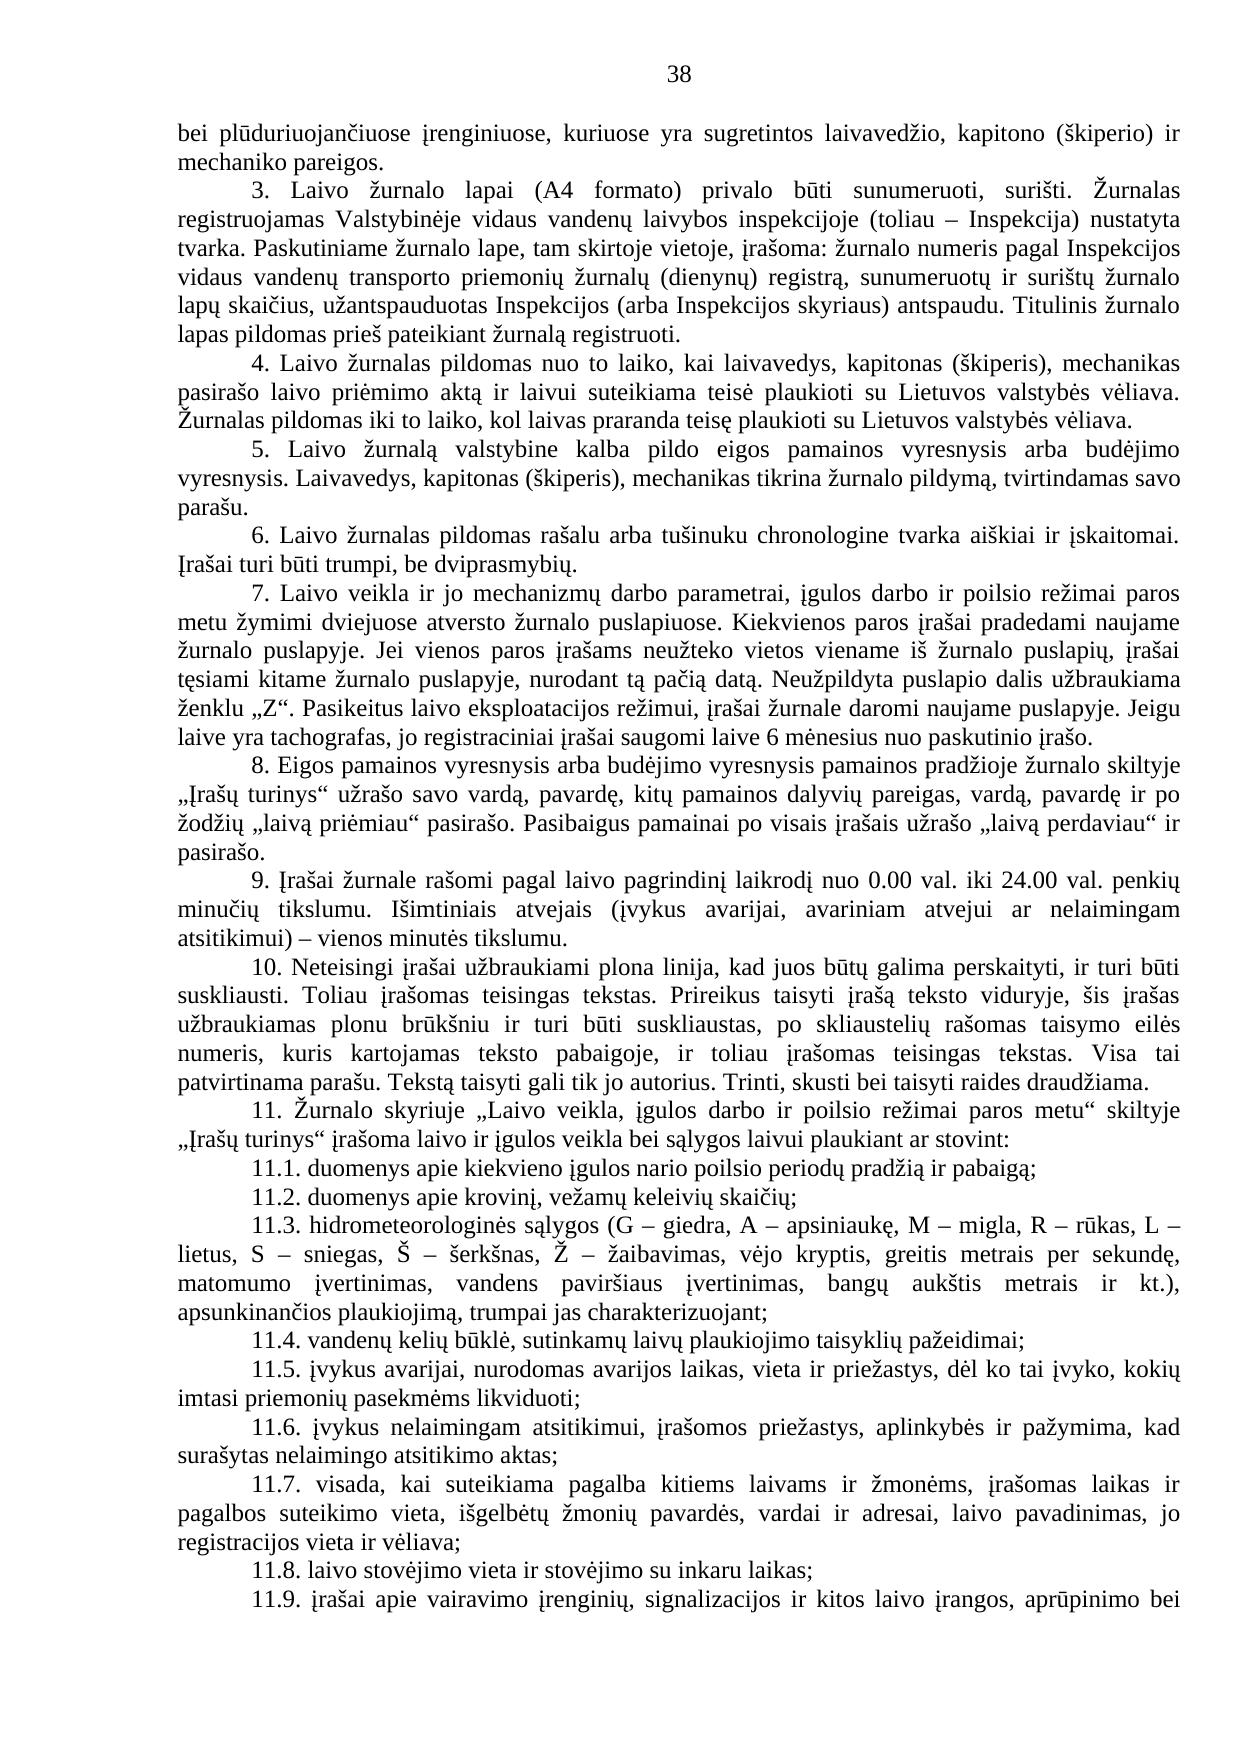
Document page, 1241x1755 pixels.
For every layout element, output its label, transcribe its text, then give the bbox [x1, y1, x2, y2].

text 11.8. laivo stovėjimo vieta ir stovėjimo su inkaru laikas; [177, 1556, 1181, 1584]
text 11.2. duomenys apie krovinį, vežamų keleivių skaičių; [177, 1182, 1181, 1211]
text 10. Neteisingi įrašai užbraukiami plona linija, kad juos būtų galima perskaityti, ir turi būti suskliausti. Toliau įrašomas teisingas tekstas. Prireikus taisyti įrašą teksto viduryje, šis įrašas užbraukiamas plonu brūkšniu ir turi būti suskliaustas, po skliaustelių rašomas taisymo eilės numeris, kuris kartojamas teksto pabaigoje, ir toliau įrašomas teisingas tekstas. Visa tai patvirtinama parašu. Tekstą taisyti gali tik jo autorius. Trinti, skusti bei taisyti raides draudžiama. [177, 952, 1181, 1096]
text 3. Laivo žurnalo lapai (A4 formato) privalo būti sunumeruoti, surišti. Žurnalas registruojamas Valstybinėje vidaus vandenų laivybos inspekcijoje (toliau – Inspekcija) nustatyta tvarka. Paskutiniame žurnalo lape, tam skirtoje vietoje, įrašoma: žurnalo numeris pagal Inspekcijos vidaus vandenų transporto priemonių žurnalų (dienynų) registrą, sunumeruotų ir surištų žurnalo lapų skaičius, užantspauduotas Inspekcijos (arba Inspekcijos skyriaus) antspaudu. Titulinis žurnalo lapas pildomas prieš pateikiant žurnalą registruoti. [177, 176, 1181, 348]
text 9. Įrašai žurnale rašomi pagal laivo pagrindinį laikrodį nuo 0.00 val. iki 24.00 val. penkių minučių tikslumu. Išimtiniais atvejais (įvykus avarijai, avariniam atvejui ar nelaimingam atsitikimui) – vienos minutės tikslumu. [177, 866, 1181, 952]
text 8. Eigos pamainos vyresnysis arba budėjimo vyresnysis pamainos pradžioje žurnalo skiltyje „Įrašų turinys“ užrašo savo vardą, pavardę, kitų pamainos dalyvių pareigas, vardą, pavardę ir po žodžių „laivą priėmiau“ pasirašo. Pasibaigus pamainai po visais įrašais užrašo „laivą perdaviau“ ir pasirašo. [177, 751, 1181, 866]
text 4. Laivo žurnalas pildomas nuo to laiko, kai laivavedys, kapitonas (škiperis), mechanikas pasirašo laivo priėmimo aktą ir laivui suteikiama teisė plaukioti su Lietuvos valstybės vėliava. Žurnalas pildomas iki to laiko, kol laivas praranda teisę plaukioti su Lietuvos valstybės vėliava. [177, 348, 1181, 434]
text 7. Laivo veikla ir jo mechanizmų darbo parametrai, įgulos darbo ir poilsio režimai paros metu žymimi dviejuose atversto žurnalo puslapiuose. Kiekvienos paros įrašai pradedami naujame žurnalo puslapyje. Jei vienos paros įrašams neužteko vietos viename iš žurnalo puslapių, įrašai tęsiami kitame žurnalo puslapyje, nurodant tą pačią datą. Neužpildyta puslapio dalis užbraukiama ženklu „Z“. Pasikeitus laivo eksploatacijos režimui, įrašai žurnale daromi naujame puslapyje. Jeigu laive yra tachografas, jo registraciniai įrašai saugomi laive 6 mėnesius nuo paskutinio įrašo. [177, 578, 1181, 751]
text 11. Žurnalo skyriuje „Laivo veikla, įgulos darbo ir poilsio režimai paros metu“ skiltyje „Įrašų turinys“ įrašoma laivo ir įgulos veikla bei sąlygos laivui plaukiant ar stovint: [177, 1096, 1181, 1153]
text bei plūduriuojančiuose įrenginiuose, kuriuose yra sugretintos laivavedžio, kapitono (škiperio) ir mechaniko pareigos. [177, 118, 1181, 176]
text 11.3. hidrometeorologinės sąlygos (G – giedra, A – apsiniaukę, M – migla, R – rūkas, L – lietus, S – sniegas, Š – šerkšnas, Ž – žaibavimas, vėjo kryptis, greitis metrais per sekundę, matomumo įvertinimas, vandens paviršiaus įvertinimas, bangų aukštis metrais ir kt.), apsunkinančios plaukiojimą, trumpai jas charakterizuojant; [177, 1211, 1181, 1326]
text 5. Laivo žurnalą valstybine kalba pildo eigos pamainos vyresnysis arba budėjimo vyresnysis. Laivavedys, kapitonas (škiperis), mechanikas tikrina žurnalo pildymą, tvirtindamas savo parašu. [177, 434, 1181, 521]
text 11.6. įvykus nelaimingam atsitikimui, įrašomos priežastys, aplinkybės ir pažymima, kad surašytas nelaimingo atsitikimo aktas; [177, 1412, 1181, 1469]
text 11.7. visada, kai suteikiama pagalba kitiems laivams ir žmonėms, įrašomas laikas ir pagalbos suteikimo vieta, išgelbėtų žmonių pavardės, vardai ir adresai, laivo pavadinimas, jo registracijos vieta ir vėliava; [177, 1469, 1181, 1556]
text 11.9. įrašai apie vairavimo įrenginių, signalizacijos ir kitos laivo įrangos, aprūpinimo bei [177, 1584, 1181, 1613]
text 11.5. įvykus avarijai, nurodomas avarijos laikas, vieta ir priežastys, dėl ko tai įvyko, kokių imtasi priemonių pasekmėms likviduoti; [177, 1354, 1181, 1412]
text 11.4. vandenų kelių būklė, sutinkamų laivų plaukiojimo taisyklių pažeidimai; [177, 1326, 1181, 1354]
text 11.1. duomenys apie kiekvieno įgulos nario poilsio periodų pradžią ir pabaigą; [177, 1153, 1181, 1182]
text 6. Laivo žurnalas pildomas rašalu arba tušinuku chronologine tvarka aiškiai ir įskaitomai. Įrašai turi būti trumpi, be dviprasmybių. [177, 521, 1181, 578]
